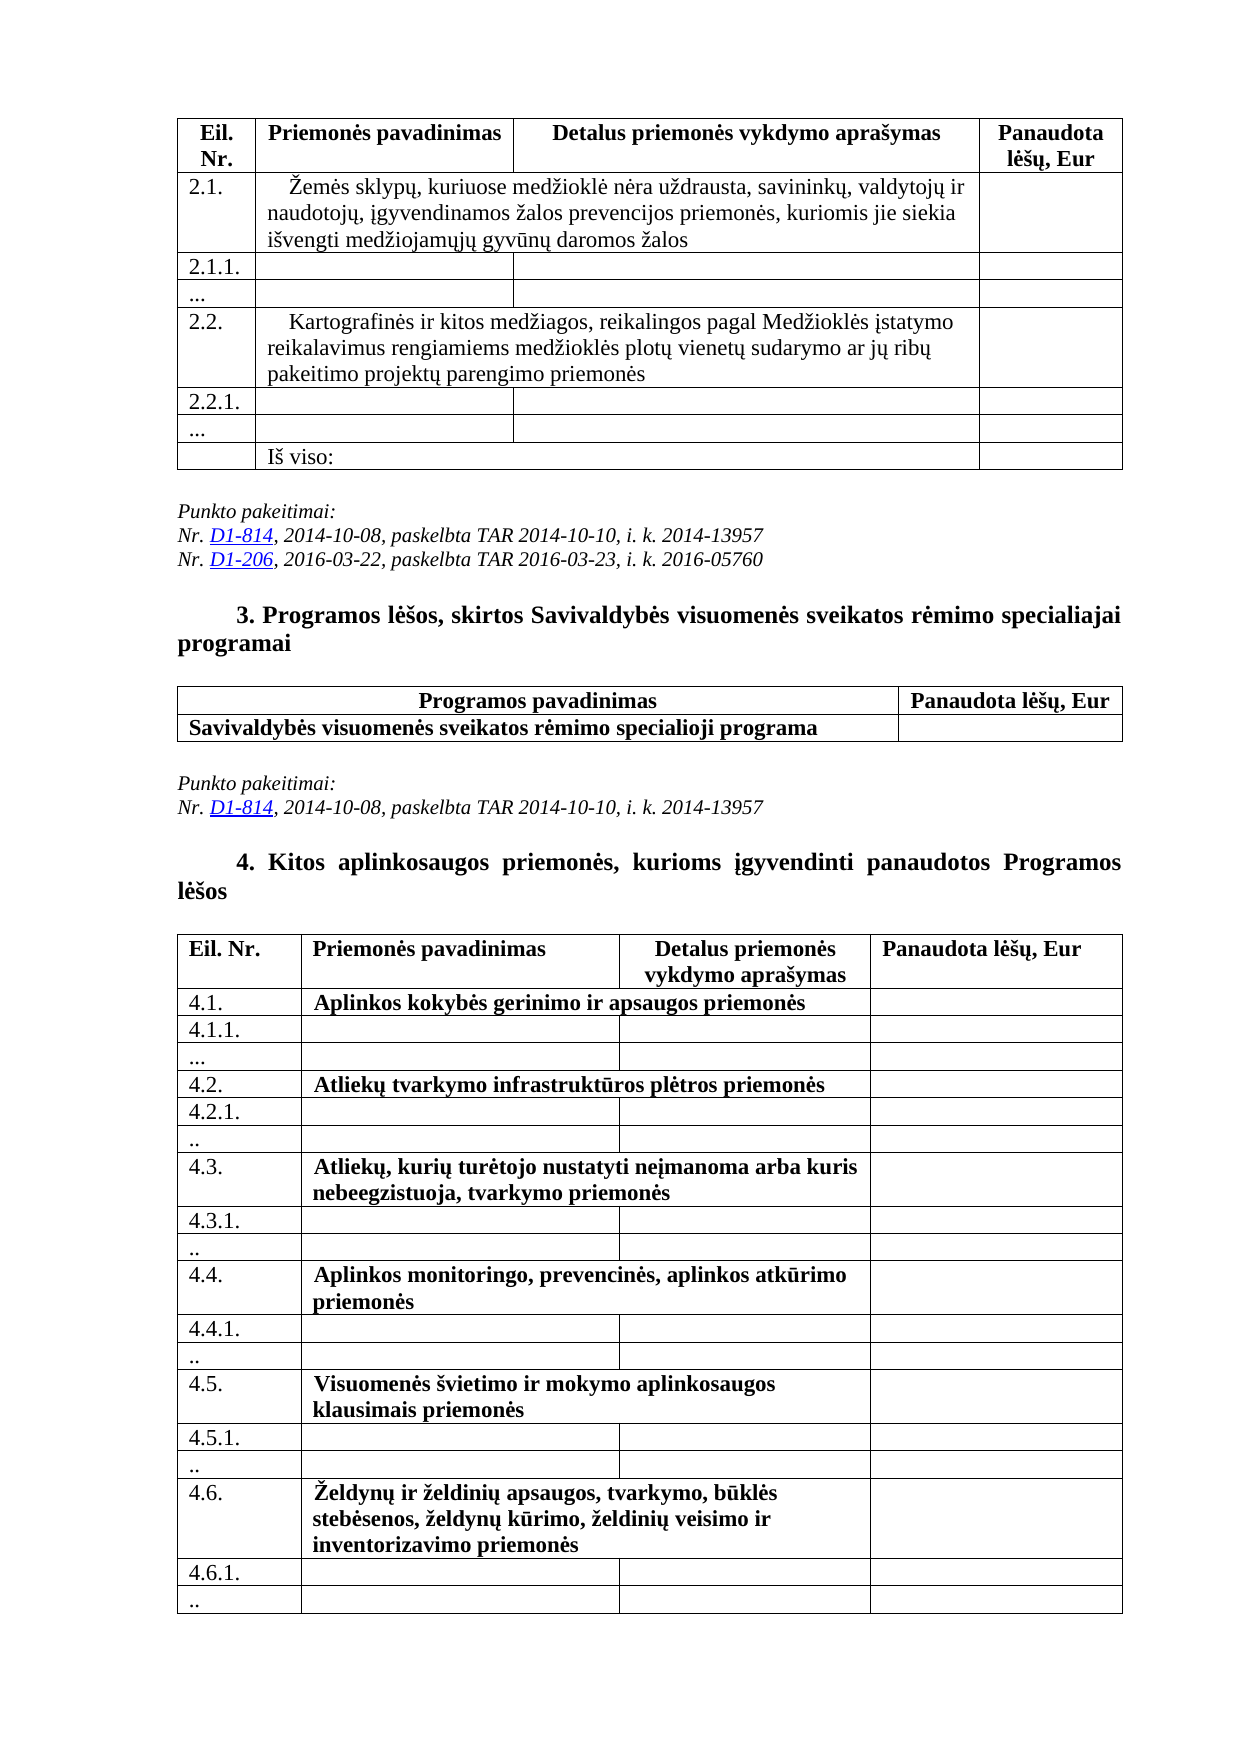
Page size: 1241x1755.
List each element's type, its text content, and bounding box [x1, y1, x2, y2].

table_cell [980, 253, 1122, 279]
table_cell [256, 253, 513, 279]
table_cell [302, 1559, 619, 1585]
table_cell [871, 1424, 1122, 1450]
table_cell .. [178, 1234, 301, 1260]
table_cell 4.5. [178, 1370, 301, 1423]
table_cell [620, 1126, 870, 1152]
table_cell [871, 1043, 1122, 1070]
table_header Programos pavadinimas [178, 687, 898, 713]
table_cell 2.2.1. [178, 388, 255, 414]
table_cell [980, 415, 1122, 442]
table_cell 4.3.1. [178, 1207, 301, 1233]
table_cell Aplinkos monitoringo, prevencinės, aplinkos atkūrimo priemonės [302, 1261, 870, 1314]
table_header Eil. Nr. [178, 935, 301, 987]
table_cell .. [178, 1586, 301, 1612]
table_cell [620, 1043, 870, 1070]
table_cell ... [178, 415, 255, 442]
table_cell 2.2. [178, 308, 255, 387]
table_cell [514, 280, 979, 307]
table_cell [871, 1370, 1122, 1423]
table_cell [514, 388, 979, 414]
table_cell 4.2. [178, 1071, 301, 1097]
table_header Detalus priemonės vykdymo aprašymas [514, 119, 979, 172]
table_cell Želdynų ir želdinių apsaugos, tvarkymo, būklės stebėsenos, želdynų kūrimo, želdinių veisimo ir inventorizavimo priemonės [302, 1479, 870, 1558]
text 4. Kitos aplinkosaugos priemonės, kurioms įgyvendinti panaudotos Programos lėšos [177, 847, 1122, 905]
table_cell [302, 1126, 619, 1152]
table_cell [620, 1098, 870, 1124]
table_cell [302, 1098, 619, 1124]
table_cell [871, 1559, 1122, 1585]
table_cell [620, 1207, 870, 1233]
table_cell [871, 1098, 1122, 1124]
table_cell 4.4.1. [178, 1315, 301, 1342]
table_header Panaudota lėšų, Eur [871, 935, 1122, 987]
table_cell Savivaldybės visuomenės sveikatos rėmimo specialioji programa [178, 715, 898, 741]
table_cell [871, 1207, 1122, 1233]
table_cell [302, 1315, 619, 1342]
table_cell [256, 280, 513, 307]
table_cell [871, 1261, 1122, 1314]
table_cell 4.1.1. [178, 1016, 301, 1042]
table_cell [871, 1586, 1122, 1612]
table_cell [871, 1479, 1122, 1558]
table_cell [620, 1343, 870, 1369]
table_cell Aplinkos kokybės gerinimo ir apsaugos priemonės [302, 989, 870, 1015]
table_cell [871, 1126, 1122, 1152]
table_cell [871, 1153, 1122, 1206]
table_cell [871, 1071, 1122, 1097]
table_cell .. [178, 1343, 301, 1369]
table_cell Atliekų tvarkymo infrastruktūros plėtros priemonės [302, 1071, 870, 1097]
table_cell [514, 253, 979, 279]
table_cell [302, 1016, 619, 1042]
table_cell 4.3. [178, 1153, 301, 1206]
table_cell [620, 1016, 870, 1042]
table_cell Iš viso: [256, 443, 979, 469]
table_cell [256, 415, 513, 442]
table_cell 4.4. [178, 1261, 301, 1314]
table_cell [620, 1451, 870, 1477]
table_cell 2.1.1. [178, 253, 255, 279]
table_cell [871, 1451, 1122, 1477]
table_header Priemonės pavadinimas [302, 935, 619, 987]
table_cell [980, 173, 1122, 252]
table_header Detalus priemonės vykdymo aprašymas [620, 935, 870, 987]
table_cell [302, 1234, 619, 1260]
table_cell 4.5.1. [178, 1424, 301, 1450]
text Nr. D1-814, 2014-10-08, paskelbta TAR 2014-10-10, i. k. 2014-13957 [177, 523, 1122, 547]
table_cell [980, 443, 1122, 469]
table_cell [256, 388, 513, 414]
table_header Priemonės pavadinimas [256, 119, 513, 172]
table_cell 4.2.1. [178, 1098, 301, 1124]
table_cell .. [178, 1126, 301, 1152]
table_cell Atliekų, kurių turėtojo nustatyti neįmanoma arba kuris nebeegzistuoja, tvarkymo priemonės [302, 1153, 870, 1206]
table_cell [871, 1315, 1122, 1342]
table_cell Kartografinės ir kitos medžiagos, reikalingos pagal Medžioklės įstatymo reikalavimus rengiamiems medžioklės plotų vienetų sudarymo ar jų ribų pakeitimo projektų parengimo priemonės [256, 308, 979, 387]
table_cell [178, 443, 255, 469]
table_cell 2.1. [178, 173, 255, 252]
table_cell ... [178, 1043, 301, 1070]
table_cell [302, 1586, 619, 1612]
table_cell [980, 308, 1122, 387]
table_cell [980, 388, 1122, 414]
table_cell ... [178, 280, 255, 307]
table_header Panaudota lėšų, Eur [980, 119, 1122, 172]
text 3. Programos lėšos, skirtos Savivaldybės visuomenės sveikatos rėmimo specialiajai programai [177, 600, 1122, 657]
table_cell [620, 1424, 870, 1450]
table_header Eil. Nr. [178, 119, 255, 172]
table_cell [620, 1234, 870, 1260]
table_cell .. [178, 1451, 301, 1477]
table_cell [302, 1424, 619, 1450]
text Punkto pakeitimai: [177, 771, 1122, 795]
table_cell [620, 1586, 870, 1612]
table_cell Visuomenės švietimo ir mokymo aplinkosaugos klausimais priemonės [302, 1370, 870, 1423]
text Nr. D1-814, 2014-10-08, paskelbta TAR 2014-10-10, i. k. 2014-13957 [177, 795, 1122, 819]
table_cell [620, 1559, 870, 1585]
table_cell [899, 715, 1122, 741]
table_cell 4.1. [178, 989, 301, 1015]
table_cell [871, 989, 1122, 1015]
table_cell [302, 1343, 619, 1369]
table_cell [620, 1315, 870, 1342]
table_cell [302, 1043, 619, 1070]
table_cell [302, 1451, 619, 1477]
text Punkto pakeitimai: [177, 499, 1122, 523]
table_header Panaudota lėšų, Eur [899, 687, 1122, 713]
table_cell 4.6. [178, 1479, 301, 1558]
table_cell 4.6.1. [178, 1559, 301, 1585]
table_cell Žemės sklypų, kuriuose medžioklė nėra uždrausta, savininkų, valdytojų ir naudotojų, įgyvendinamos žalos prevencijos priemonės, kuriomis jie siekia išvengti medžiojamųjų gyvūnų daromos žalos [256, 173, 979, 252]
text Nr. D1-206, 2016-03-22, paskelbta TAR 2016-03-23, i. k. 2016-05760 [177, 547, 1122, 571]
table_cell [514, 415, 979, 442]
table_cell [871, 1016, 1122, 1042]
table_cell [980, 280, 1122, 307]
table_cell [871, 1343, 1122, 1369]
table_cell [302, 1207, 619, 1233]
table_cell [871, 1234, 1122, 1260]
